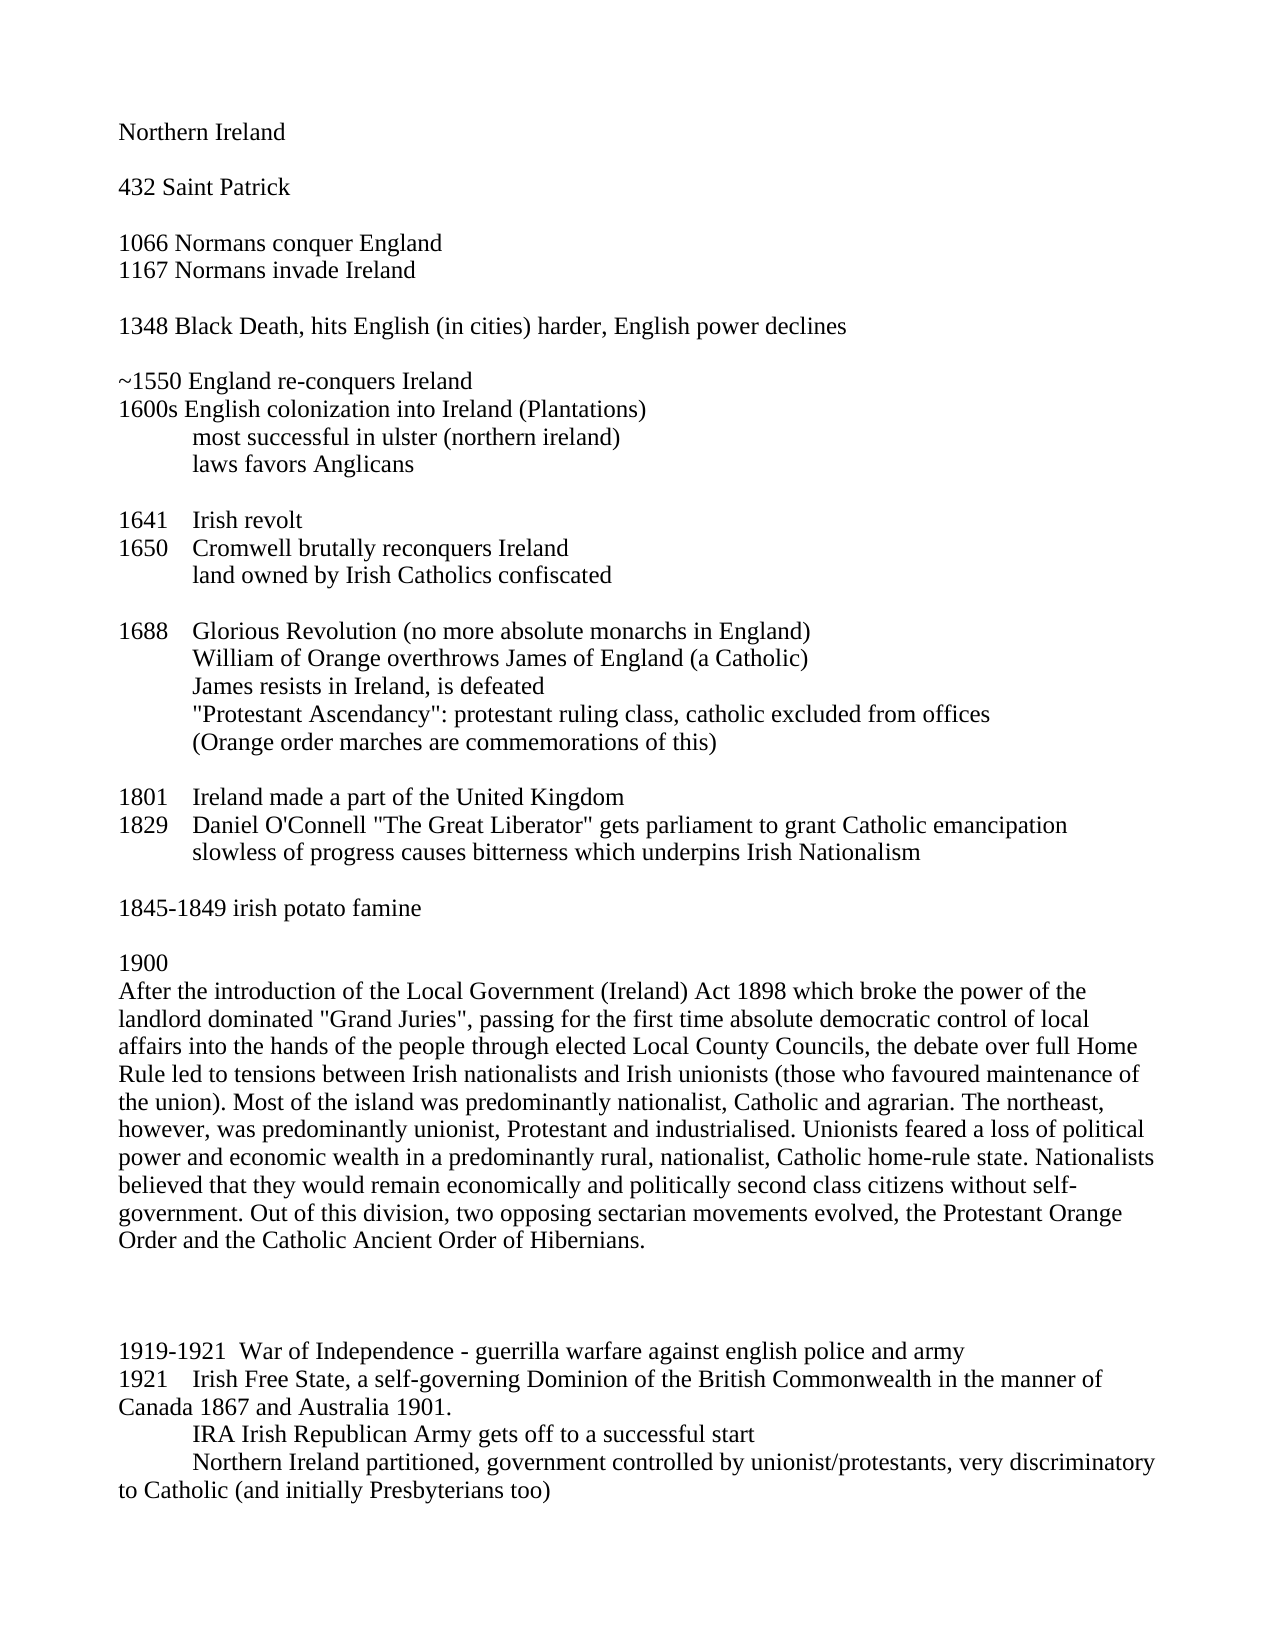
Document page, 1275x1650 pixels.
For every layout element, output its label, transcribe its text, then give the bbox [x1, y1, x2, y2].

text 1641 Irish revolt [118, 506, 1157, 534]
text Northern Ireland [118, 118, 1157, 146]
text Northern Ireland partitioned, government controlled by unionist/protestants, very discriminatory to Catholic (and initially Presbyterians too) [118, 1448, 1157, 1503]
text 1348 Black Death, hits English (in cities) harder, English power declines [118, 312, 1157, 340]
text "Protestant Ascendancy": protestant ruling class, catholic excluded from offices [118, 700, 1157, 728]
text James resists in Ireland, is defeated [118, 672, 1157, 700]
text 1919-1921 War of Independence - guerrilla warfare against english police and army [118, 1337, 1157, 1365]
text slowless of progress causes bitterness which underpins Irish Nationalism [118, 838, 1157, 866]
text After the introduction of the Local Government (Ireland) Act 1898 which broke the power of the landlord dominated "Grand Juries", passing for the first time absolute democratic control of local affairs into the hands of the people through elected Local County Councils, the debate over full Home Rule led to tensions between Irish nationalists and Irish unionists (those who favoured maintenance of the union). Most of the island was predominantly nationalist, Catholic and agrarian. The northeast, however, was predominantly unionist, Protestant and industrialised. Unionists feared a loss of political power and economic wealth in a predominantly rural, nationalist, Catholic home-rule state. Nationalists believed that they would remain economically and politically second class citizens without self-government. Out of this division, two opposing sectarian movements evolved, the Protestant Orange Order and the Catholic Ancient Order of Hibernians. [118, 977, 1157, 1254]
text 1650 Cromwell brutally reconquers Ireland [118, 534, 1157, 561]
text land owned by Irish Catholics confiscated [118, 561, 1157, 589]
text 1600s English colonization into Ireland (Plantations) [118, 395, 1157, 423]
text 1801 Ireland made a part of the United Kingdom [118, 783, 1157, 811]
text laws favors Anglicans [118, 451, 1157, 478]
text most successful in ulster (northern ireland) [118, 423, 1157, 451]
text William of Orange overthrows James of England (a Catholic) [118, 644, 1157, 672]
text (Orange order marches are commemorations of this) [118, 728, 1157, 755]
text 1167 Normans invade Ireland [118, 257, 1157, 284]
text 1921 Irish Free State, a self-governing Dominion of the British Commonwealth in the manner of Canada 1867 and Australia 1901. [118, 1365, 1157, 1420]
text 1845-1849 irish potato famine [118, 894, 1157, 922]
text 1829 Daniel O'Connell "The Great Liberator" gets parliament to grant Catholic emancipation [118, 811, 1157, 838]
text ~1550 England re-conquers Ireland [118, 367, 1157, 395]
text 1066 Normans conquer England [118, 229, 1157, 257]
text IRA Irish Republican Army gets off to a successful start [118, 1420, 1157, 1448]
text 1900 [118, 949, 1157, 977]
text 1688 Glorious Revolution (no more absolute monarchs in England) [118, 617, 1157, 644]
text 432 Saint Patrick [118, 173, 1157, 201]
